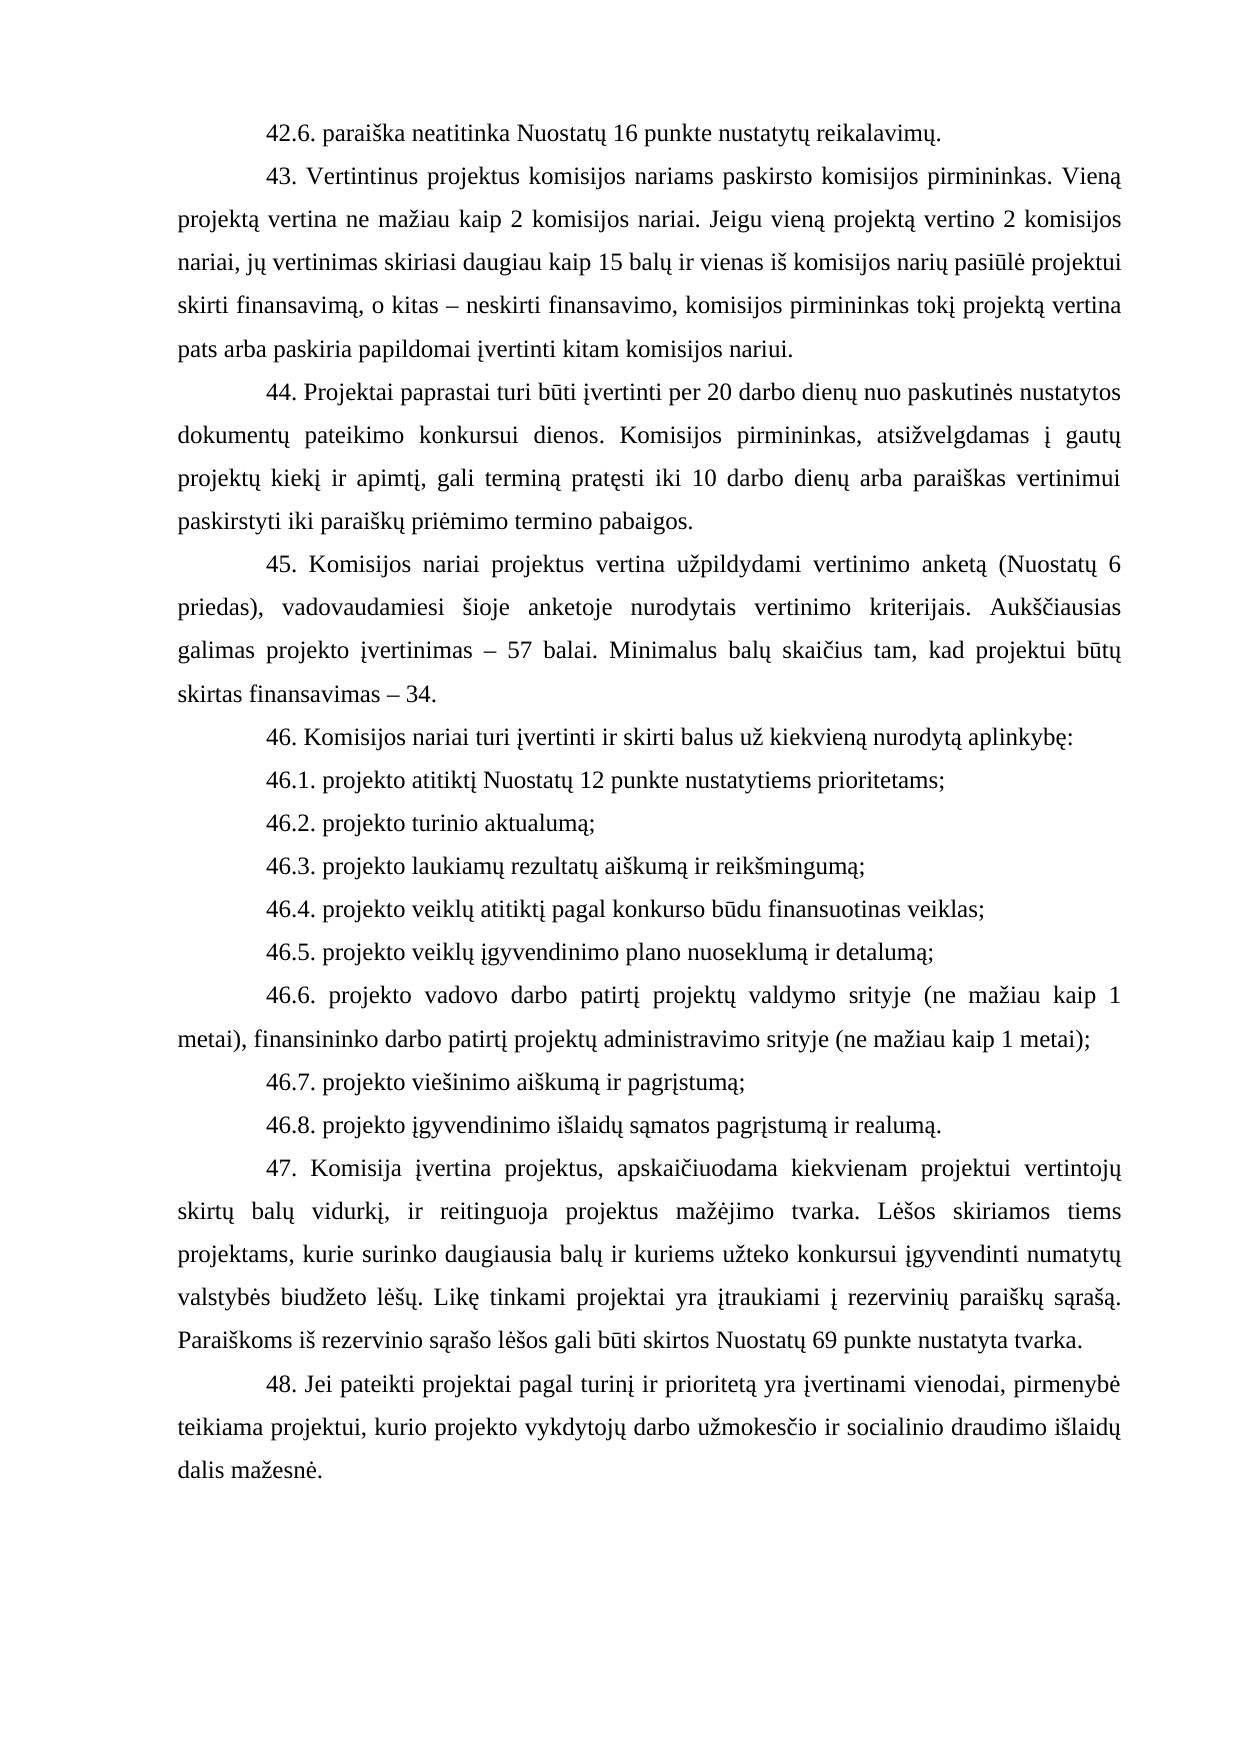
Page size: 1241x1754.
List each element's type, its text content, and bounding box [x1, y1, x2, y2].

text 46.7. projekto viešinimo aiškumą ir pagrįstumą; [177, 1067, 1122, 1096]
text 46. Komisijos nariai turi įvertinti ir skirti balus už kiekvieną nurodytą aplinkybę: [177, 722, 1122, 751]
text 46.3. projekto laukiamų rezultatų aiškumą ir reikšmingumą; [177, 851, 1122, 880]
text 47. Komisija įvertina projektus, apskaičiuodama kiekvienam projektui vertintojų skirtų balų vidurkį, ir reitinguoja projektus mažėjimo tvarka. Lėšos skiriamos tiems projektams, kurie surinko daugiausia balų ir kuriems užteko konkursui įgyvendinti numatytų valstybės biudžeto lėšų. Likę tinkami projektai yra įtraukiami į rezervinių paraiškų sąrašą. Paraiškoms iš rezervinio sąrašo lėšos gali būti skirtos Nuostatų 69 punkte nustatyta tvarka. [177, 1153, 1122, 1354]
text 46.8. projekto įgyvendinimo išlaidų sąmatos pagrįstumą ir realumą. [177, 1110, 1122, 1139]
text 46.5. projekto veiklų įgyvendinimo plano nuoseklumą ir detalumą; [177, 937, 1122, 966]
text 46.1. projekto atitiktį Nuostatų 12 punkte nustatytiems prioritetams; [177, 765, 1122, 794]
text 44. Projektai paprastai turi būti įvertinti per 20 darbo dienų nuo paskutinės nustatytos dokumentų pateikimo konkursui dienos. Komisijos pirmininkas, atsižvelgdamas į gautų projektų kiekį ir apimtį, gali terminą pratęsti iki 10 darbo dienų arba paraiškas vertinimui paskirstyti iki paraiškų priėmimo termino pabaigos. [177, 377, 1122, 535]
text 46.6. projekto vadovo darbo patirtį projektų valdymo srityje (ne mažiau kaip 1 metai), finansininko darbo patirtį projektų administravimo srityje (ne mažiau kaip 1 metai); [177, 981, 1122, 1052]
text 46.4. projekto veiklų atitiktį pagal konkurso būdu finansuotinas veiklas; [177, 894, 1122, 923]
text 48. Jei pateikti projektai pagal turinį ir prioritetą yra įvertinami vienodai, pirmenybė teikiama projektui, kurio projekto vykdytojų darbo užmokesčio ir socialinio draudimo išlaidų dalis mažesnė. [177, 1369, 1122, 1484]
text 46.2. projekto turinio aktualumą; [177, 808, 1122, 837]
text 43. Vertintinus projektus komisijos nariams paskirsto komisijos pirmininkas. Vieną projektą vertina ne mažiau kaip 2 komisijos nariai. Jeigu vieną projektą vertino 2 komisijos nariai, jų vertinimas skiriasi daugiau kaip 15 balų ir vienas iš komisijos narių pasiūlė projektui skirti finansavimą, o kitas – neskirti finansavimo, komisijos pirmininkas tokį projektą vertina pats arba paskiria papildomai įvertinti kitam komisijos nariui. [177, 161, 1122, 362]
text 42.6. paraiška neatitinka Nuostatų 16 punkte nustatytų reikalavimų. [177, 118, 1122, 147]
text 45. Komisijos nariai projektus vertina užpildydami vertinimo anketą (Nuostatų 6 priedas), vadovaudamiesi šioje anketoje nurodytais vertinimo kriterijais. Aukščiausias galimas projekto įvertinimas – 57 balai. Minimalus balų skaičius tam, kad projektui būtų skirtas finansavimas – 34. [177, 549, 1122, 707]
